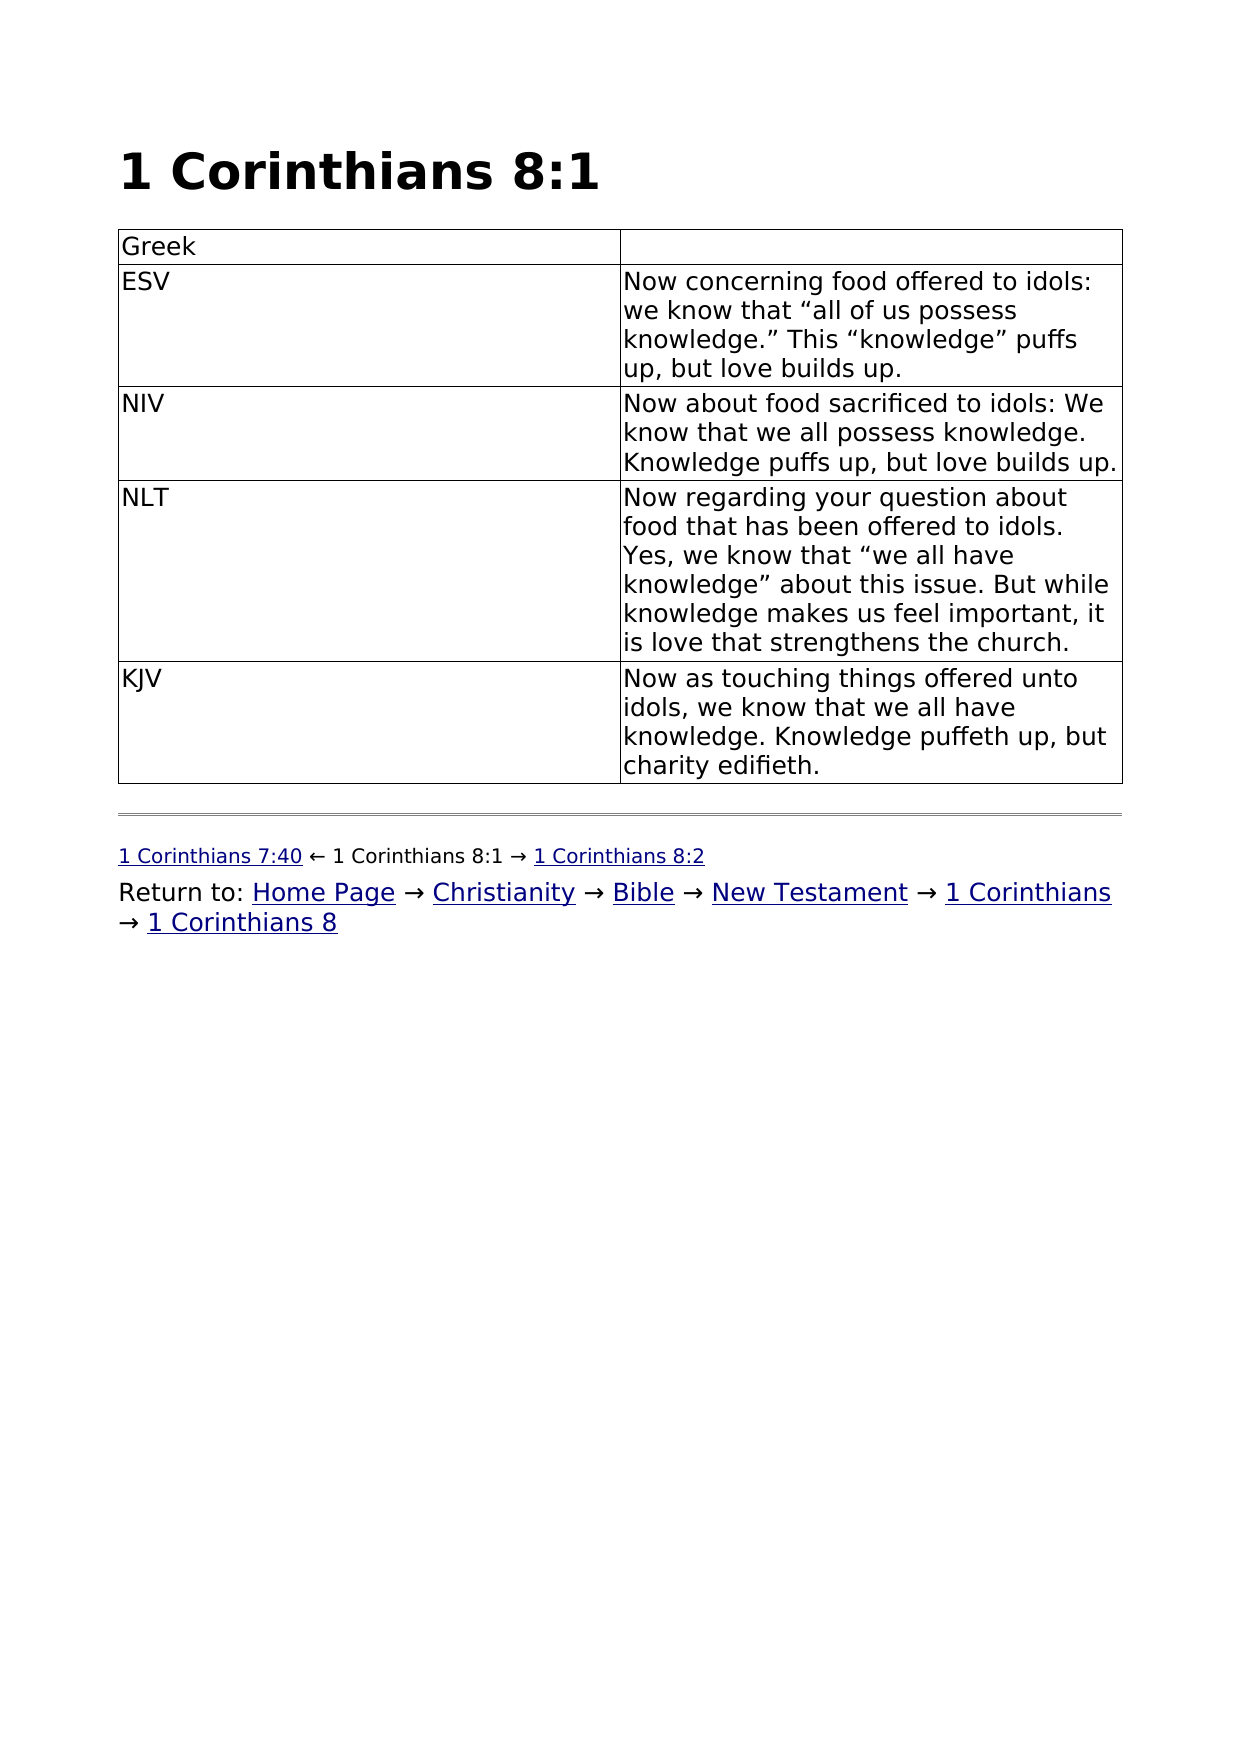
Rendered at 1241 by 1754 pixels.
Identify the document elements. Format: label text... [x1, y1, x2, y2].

table_cell Now about food sacrificed to idols: We know that we all possess knowledge. Knowledge puffs up, but love builds up. [621, 387, 1122, 480]
text 1 Corinthians 7:40 ← 1 Corinthians 8:1 → 1 Corinthians 8:2 [118, 844, 1122, 879]
table_header Greek [119, 230, 620, 264]
table_cell Now concerning food offered to idols: we know that “all of us possess knowledge.” This “knowledge” puffs up, but love builds up. [621, 265, 1122, 386]
subtitle 1 Corinthians 8:1 [118, 143, 1122, 201]
table_cell Now as touching things offered unto idols, we know that we all have knowledge. Knowledge puffeth up, but charity edifieth. [621, 662, 1122, 783]
table_header [621, 230, 1122, 264]
table_cell NIV [119, 387, 620, 480]
table_cell KJV [119, 662, 620, 783]
table_cell ESV [119, 265, 620, 386]
table_cell Now regarding your question about food that has been offered to idols. Yes, we know that “we all have knowledge” about this issue. But while knowledge makes us feel important, it is love that strengthens the church. [621, 481, 1122, 661]
table_cell NLT [119, 481, 620, 661]
text Return to: Home Page → Christianity → Bible → New Testament → 1 Corinthians → 1 Corinthians 8 [118, 879, 1122, 937]
